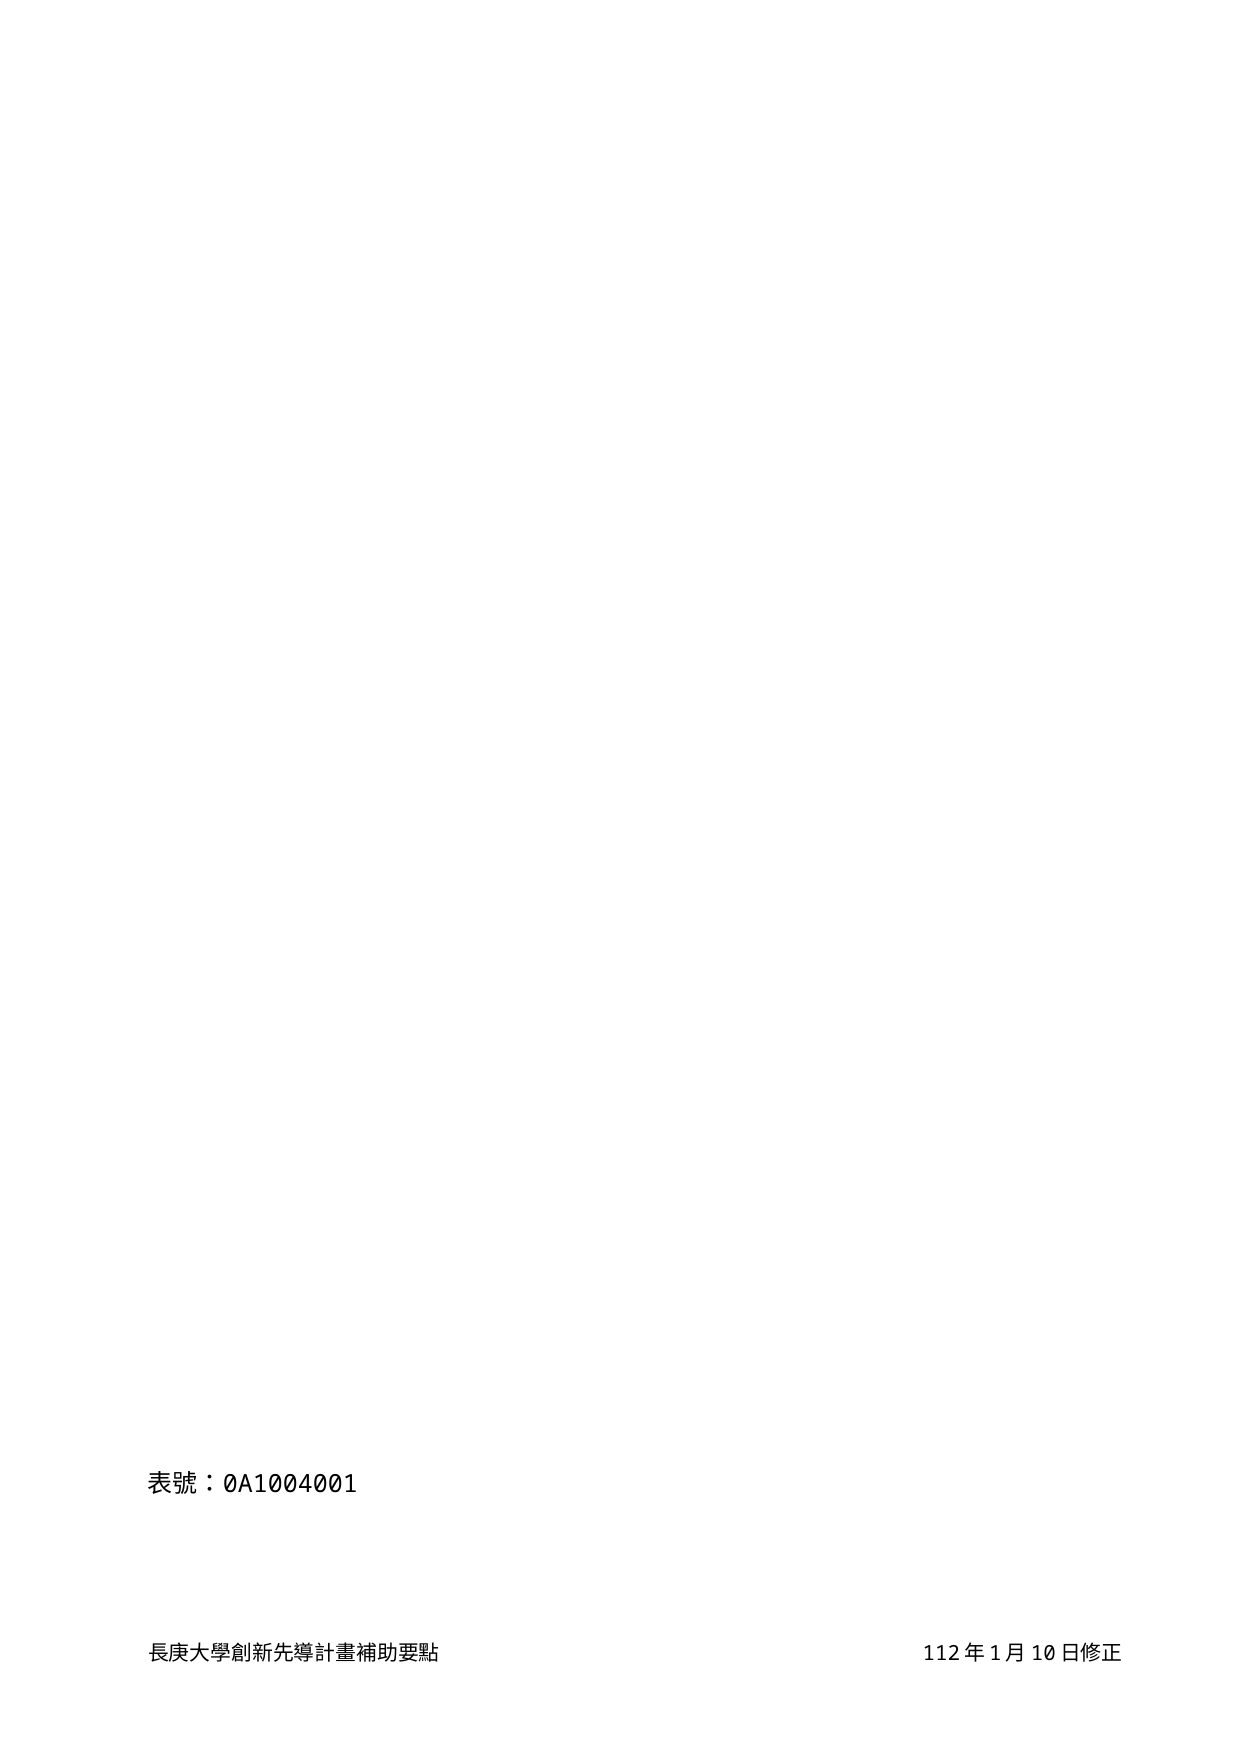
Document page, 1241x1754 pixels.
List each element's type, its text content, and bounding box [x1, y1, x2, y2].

text 表號：0A1004001 [148, 1439, 1122, 1502]
